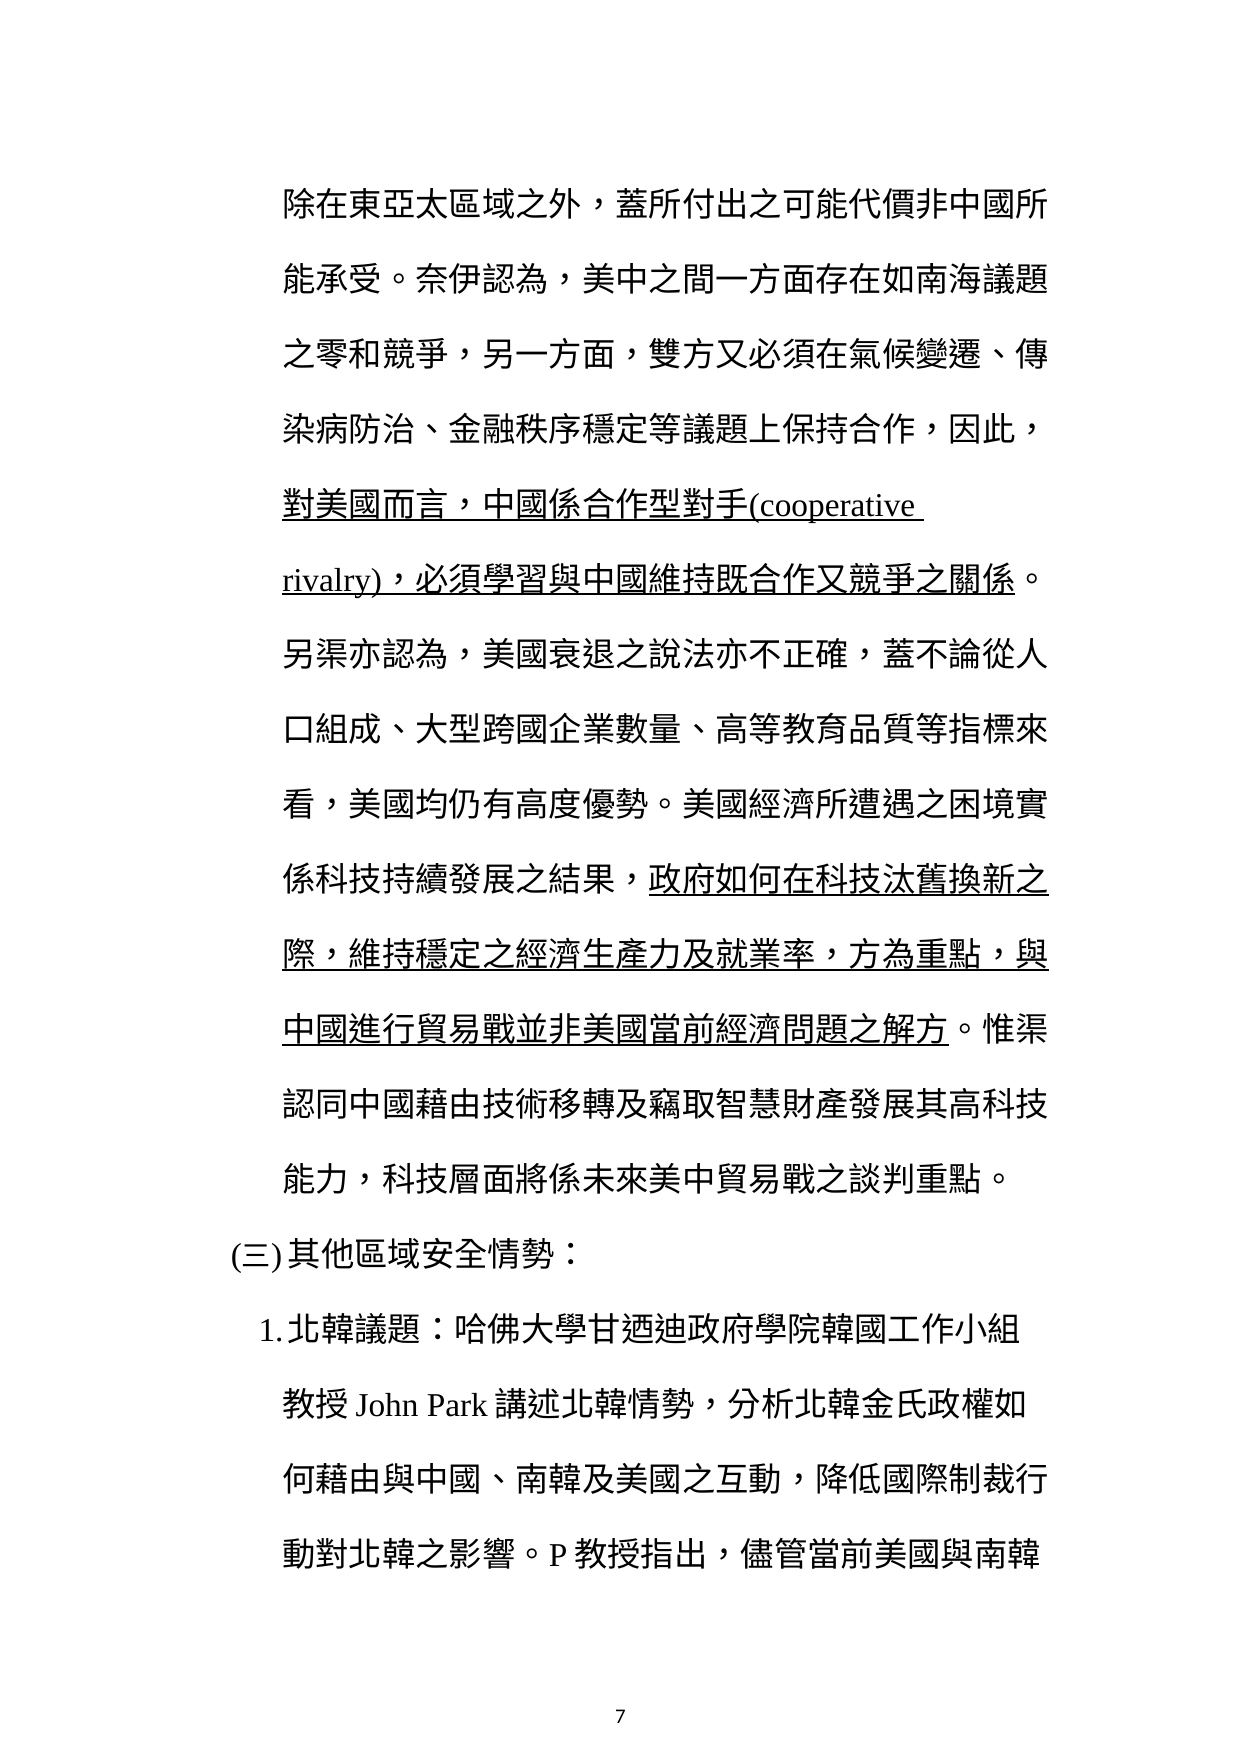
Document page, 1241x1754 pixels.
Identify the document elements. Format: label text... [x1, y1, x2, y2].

list 其他區域安全情勢： [282, 1214, 1053, 1289]
list 北韓議題：哈佛大學甘迺迪政府學院韓國工作小組教授John Park講述北韓情勢，分析北韓金氏政權如何藉由與中國、南韓及美國之互動，降低國際制裁行動對北韓之影響。P教授指出，儘管當前美國與南韓政府對北韓議題持不同立場及利益，美國以韓半島去核化為最優先利益，南韓則以穩定韓半島為優先目標，惟北韓議題仍獲得突破，不僅兩韓領導人進行會晤，更發展出川普與金正恩兩人會面，顯見北韓議題之關鍵在於各方領導人個人意志由上而下之決定。 [258, 1289, 1053, 1589]
list 除在東亞太區域之外，蓋所付出之可能代價非中國所能承受。奈伊認為，美中之間一方面存在如南海議題之零和競爭，另一方面，雙方又必須在氣候變遷、傳染病防治、金融秩序穩定等議題上保持合作，因此，對美國而言，中國係合作型對手(cooperative rivalry)，必須學習與中國維持既合作又競爭之關係。另渠亦認為，美國衰退之說法亦不正確，蓋不論從人口組成、大型跨國企業數量、高等教育品質等指標來看，美國均仍有高度優勢。美國經濟所遭遇之困境實係科技持續發展之結果，政府如何在科技汰舊換新之際，維持穩定之經濟生產力及就業率，方為重點，與中國進行貿易戰並非美國當前經濟問題之解方。惟渠認同中國藉由技術移轉及竊取智慧財產發展其高科技能力，科技層面將係未來美中貿易戰之談判重點。 [258, 164, 1053, 1214]
